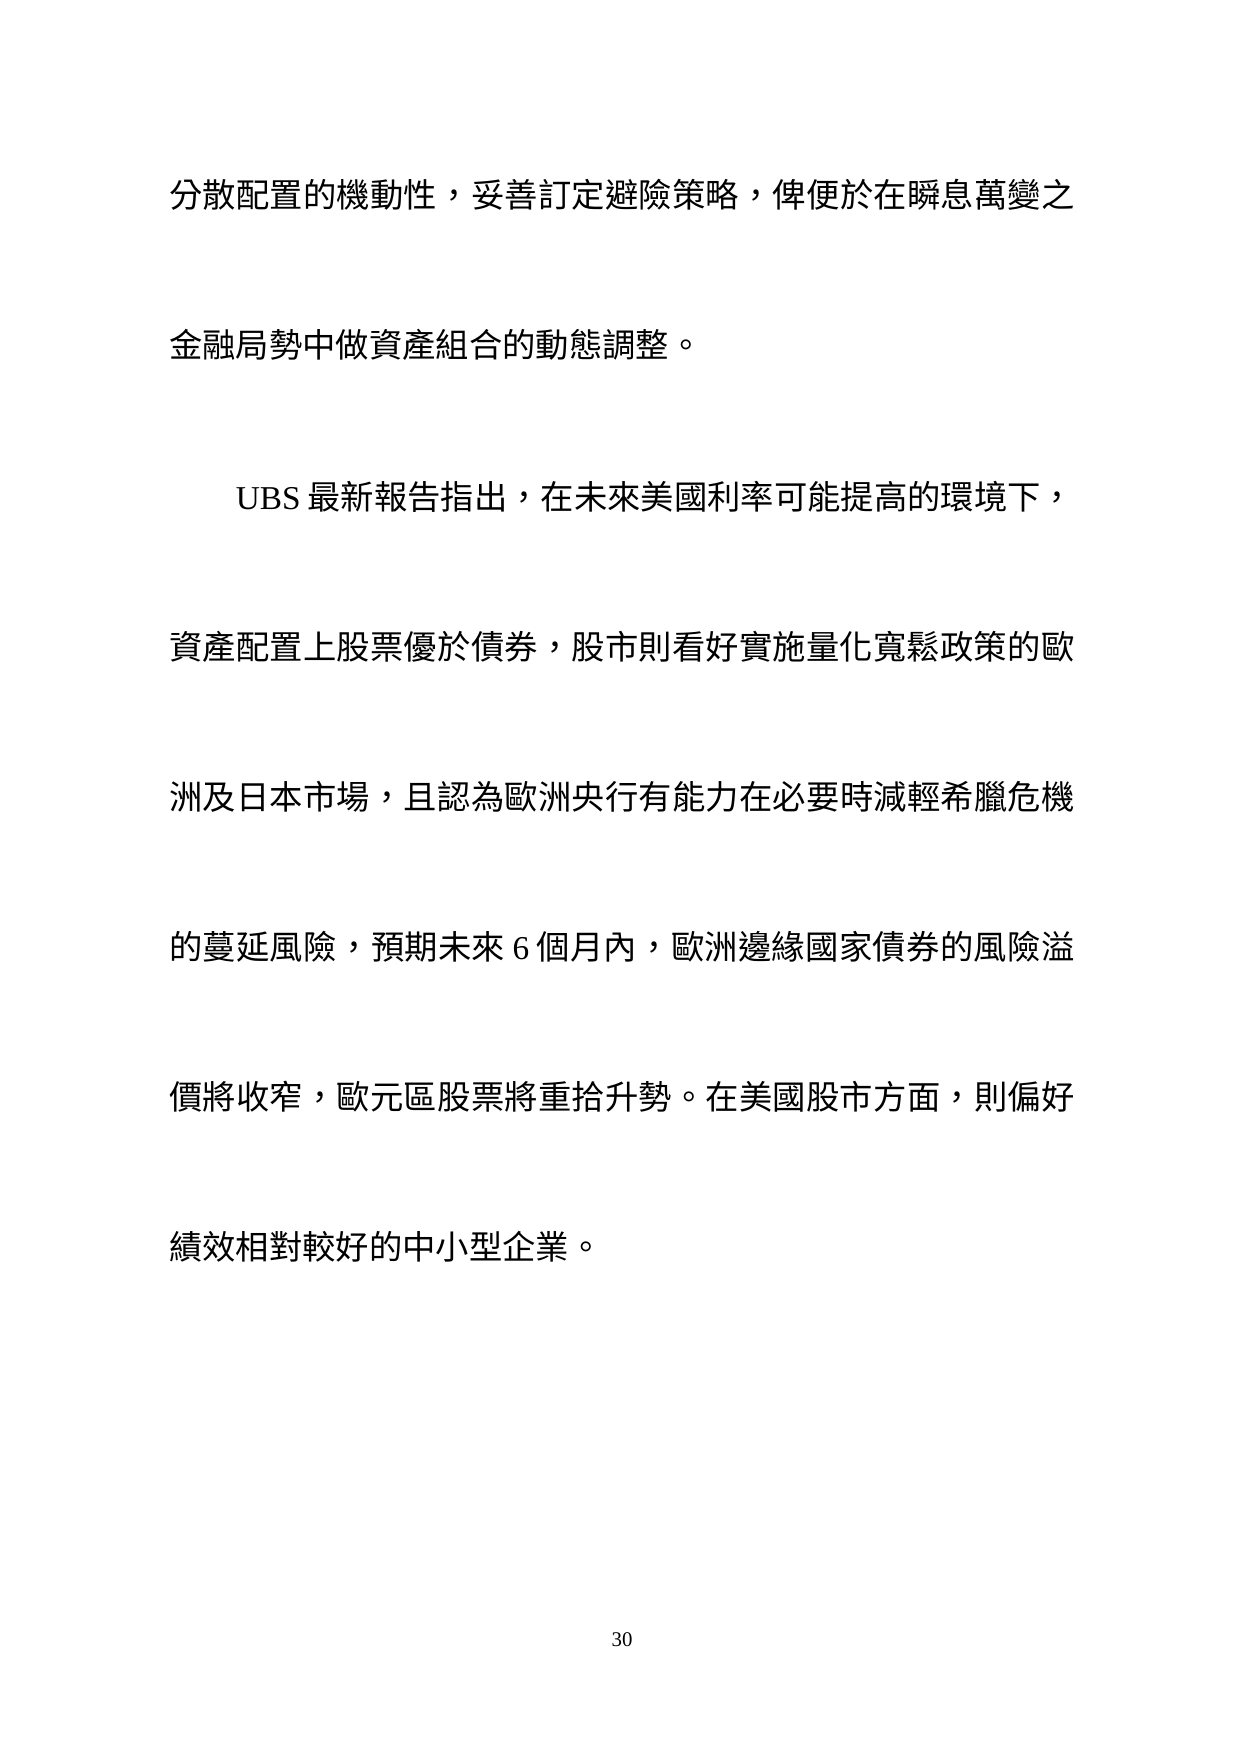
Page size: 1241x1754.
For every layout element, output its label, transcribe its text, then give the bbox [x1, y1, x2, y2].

text 分散配置的機動性，妥善訂定避險策略，俾便於在瞬息萬變之金融局勢中做資產組合的動態調整。 [169, 155, 1075, 380]
text UBS最新報告指出，在未來美國利率可能提高的環境下，資產配置上股票優於債券，股市則看好實施量化寬鬆政策的歐洲及日本市場，且認為歐洲央行有能力在必要時減輕希臘危機的蔓延風險，預期未來6個月內，歐洲邊緣國家債券的風險溢價將收窄，歐元區股票將重拾升勢。在美國股市方面，則偏好績效相對較好的中小型企業。 [169, 458, 1075, 1283]
